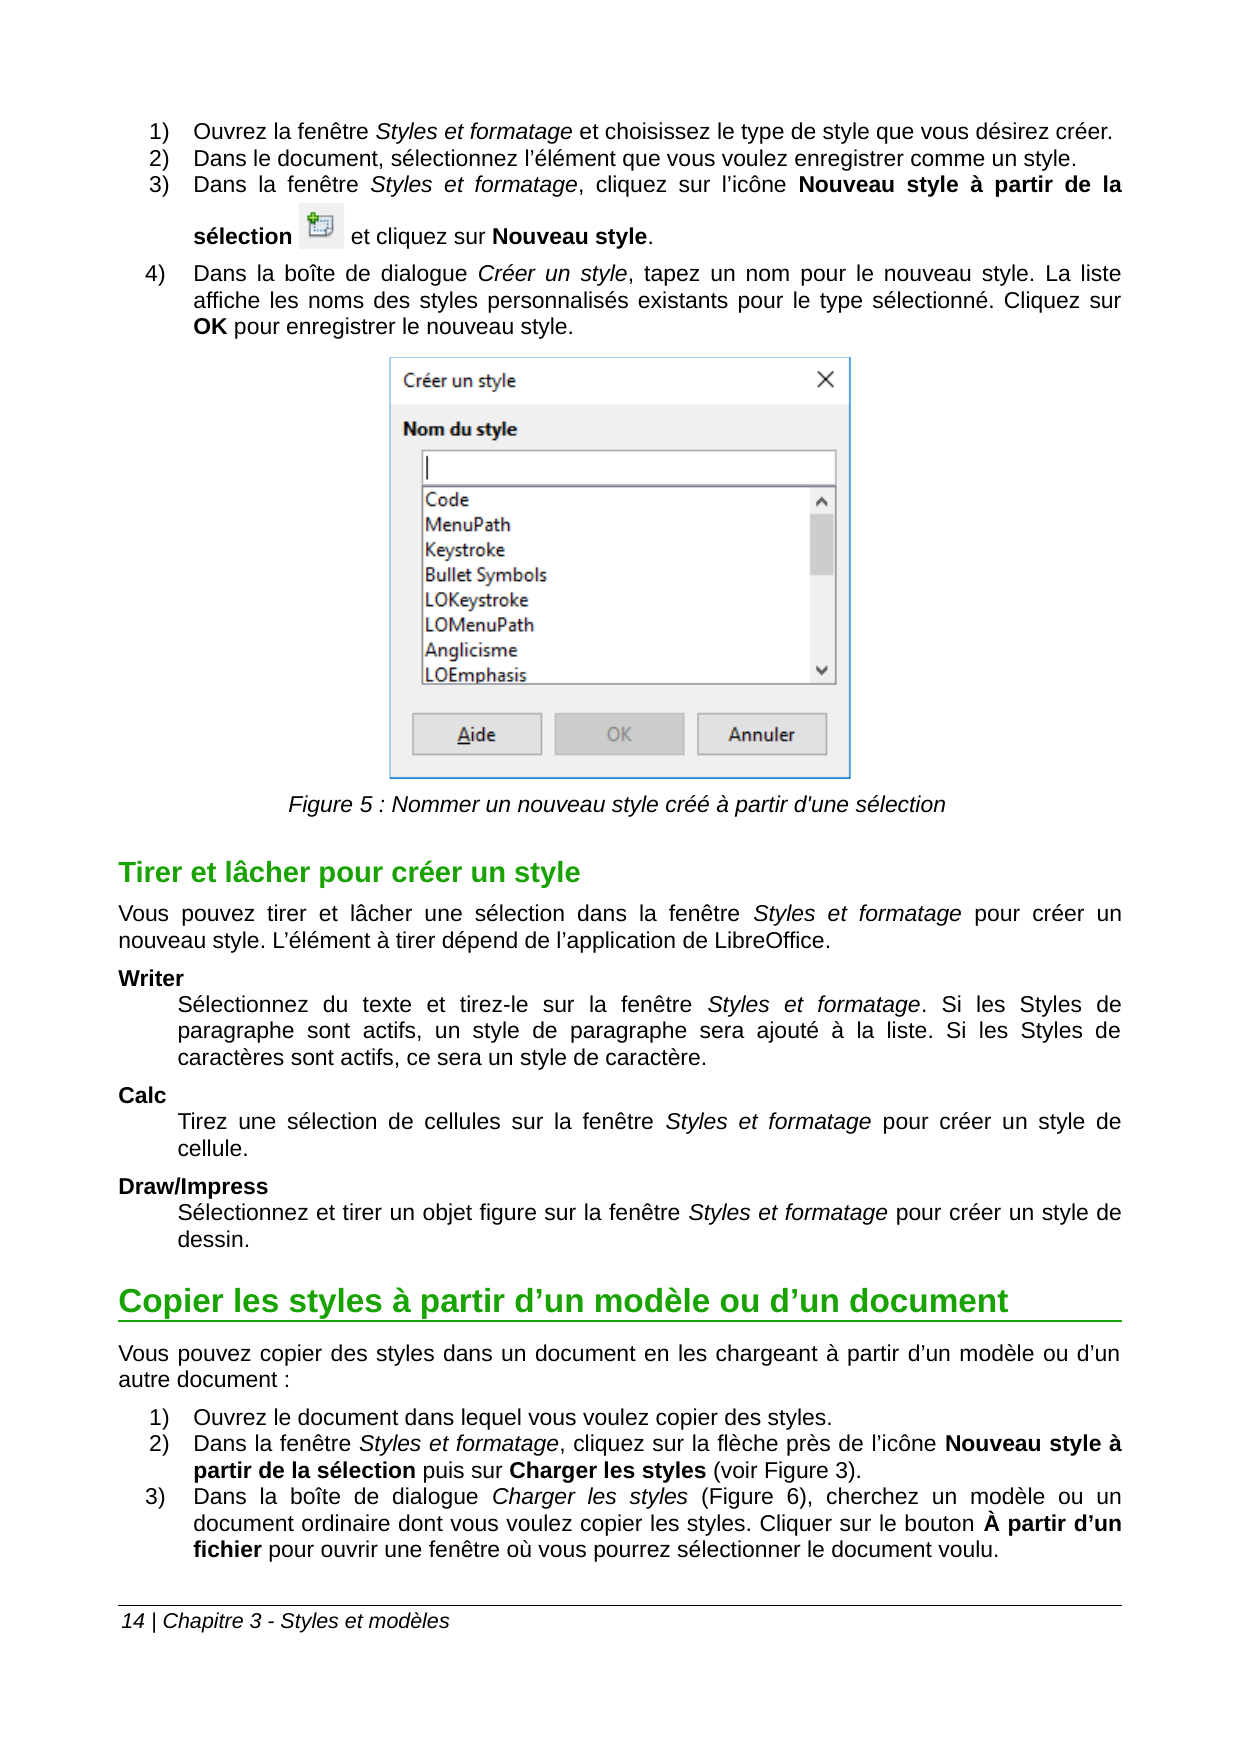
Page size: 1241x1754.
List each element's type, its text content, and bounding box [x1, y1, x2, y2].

text Writer [118, 965, 1122, 991]
text Tirez une sélection de cellules sur la fenêtre Styles et formatage pour créer un style de cellule. [177, 1108, 1122, 1161]
text Draw/Impress [118, 1173, 1122, 1199]
list Ouvrez le document dans lequel vous voulez copier des styles. [169, 1404, 1122, 1430]
text Vous pouvez tirer et lâcher une sélection dans la fenêtre Styles et formatage pour créer un nouveau style. L’élément à tirer dépend de l’application de LibreOffice. [118, 900, 1122, 953]
list Dans la boîte de dialogue Créer un style, tapez un nom pour le nouveau style. La liste affiche les noms des styles personnalisés existants pour le type sélectionné. Cliquez sur OK pour enregistrer le nouveau style. [165, 260, 1122, 339]
list Ouvrez la fenêtre Styles et formatage et choisissez le type de style que vous désirez créer. [169, 118, 1122, 144]
list Dans la fenêtre Styles et formatage, cliquez sur la flèche près de l’icône Nouveau style à partir de la sélection puis sur Charger les styles (voir Figure 3). [169, 1430, 1122, 1483]
list Dans la fenêtre Styles et formatage, cliquez sur l’icône Nouveau style à partir de la sélection et cliquez sur Nouveau style. [169, 171, 1122, 260]
text Vous pouvez copier des styles dans un document en les chargeant à partir d’un modèle ou d’un autre document : [118, 1339, 1122, 1392]
list Dans le document, sélectionnez l’élément que vous voulez enregistrer comme un style. [169, 144, 1122, 171]
subtitle Copier les styles à partir d’un modèle ou d’un document [118, 1281, 1122, 1320]
list Dans la boîte de dialogue Charger les styles (Figure 6), cherchez un modèle ou un document ordinaire dont vous voulez copier les styles. Cliquer sur le bouton À partir d’un fichier pour ouvrir une fenêtre où vous pourrez sélectionner le document voulu. [165, 1483, 1122, 1562]
text Figure 5 : Nommer un nouveau style créé à partir d'une sélection [288, 791, 952, 817]
text Calc [118, 1082, 1122, 1108]
text Sélectionnez du texte et tirez-le sur la fenêtre Styles et formatage. Si les Styles de paragraphe sont actifs, un style de paragraphe sera ajouté à la liste. Si les Styles de caractères sont actifs, ce sera un style de caractère. [177, 991, 1122, 1070]
text Sélectionnez et tirer un objet figure sur la fenêtre Styles et formatage pour créer un style de dessin. [177, 1199, 1122, 1252]
picture [389, 357, 851, 779]
subtitle Tirer et lâcher pour créer un style [118, 855, 1122, 888]
picture [298, 203, 345, 249]
